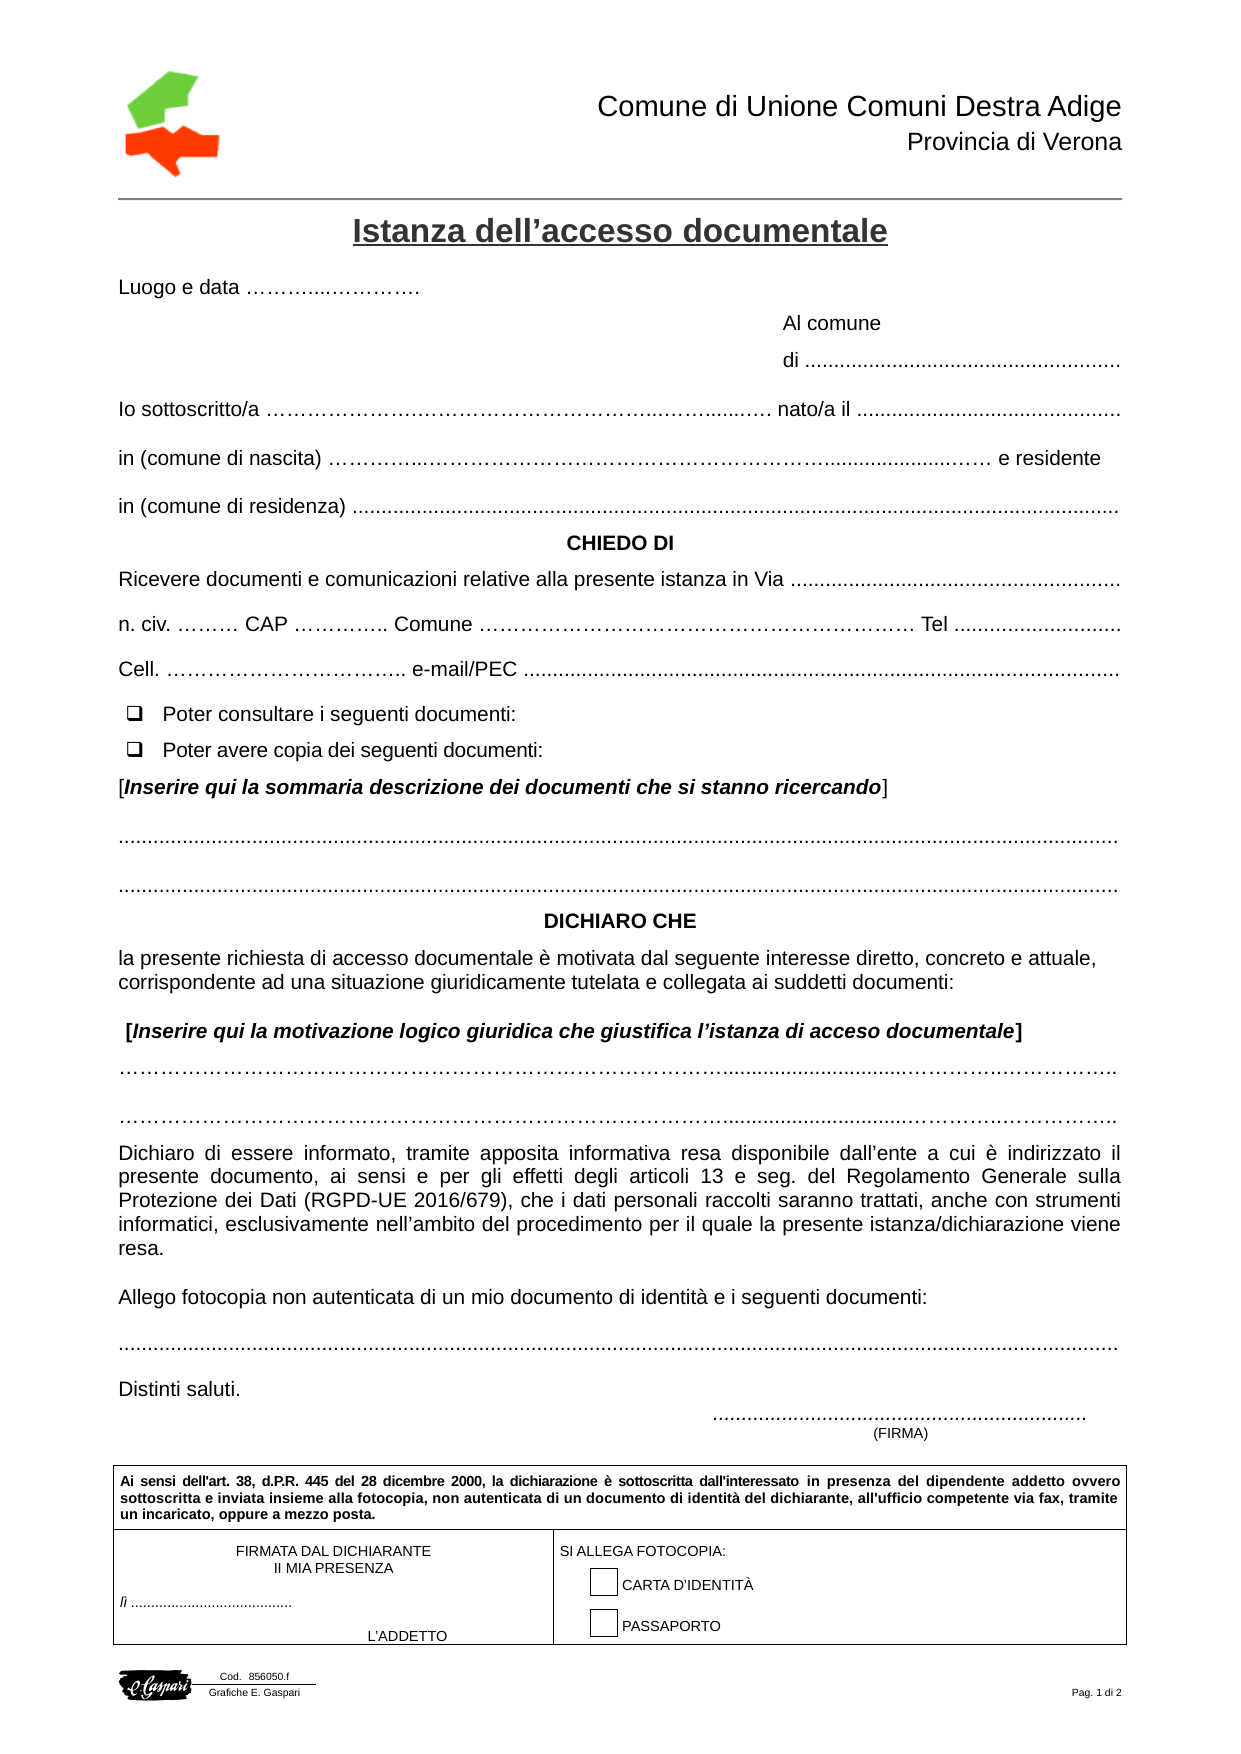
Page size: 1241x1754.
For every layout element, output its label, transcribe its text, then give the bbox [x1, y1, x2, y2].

text CHIEDO DI [118, 531, 1122, 555]
text Dichiaro di essere informato, tramite apposita informativa resa disponibile dall’ente a cui è indirizzato il presente documento, ai sensi e per gli effetti degli articoli 13 e seg. del Regolamento Generale sulla Protezione dei Dati (RGPD-UE 2016/679), che i dati personali raccolti saranno trattati, anche con strumenti informatici, esclusivamente nell’ambito del procedimento per il quale la presente istanza/dichiarazione viene resa. [118, 1140, 1122, 1260]
text Io sottoscritto/a ………………….……………………………...…….......…. nato/a il [118, 396, 1122, 420]
text Ricevere documenti e comunicazioni relative alla presente istanza in Via [118, 567, 1122, 591]
text Provincia di Verona [224, 127, 1122, 156]
list Poter consultare i seguenti documenti: [125, 702, 1122, 726]
text in (comune di nascita) …………...…………………………………………………......................…… e residente [118, 445, 1122, 469]
table_cell SI ALLEGA FOTOCOPIA: CARTA D’IDENTITÀ PASSAPORTO [554, 1530, 1126, 1644]
subtitle Istanza dell’accesso documentale [118, 211, 1122, 249]
picture [122, 58, 224, 189]
text di [783, 347, 1122, 371]
list Poter avere copia dei seguenti documenti: [125, 738, 1122, 762]
text Cell. …………………………….. e-mail/PEC [118, 657, 1122, 681]
text n. civ. ……… CAP ………….. Comune ……………………………………………………… Tel [118, 612, 1122, 636]
text ……………………………………………………………………………................................…………..…………….. [118, 1104, 1122, 1128]
table_cell FIRMATA DAL DICHIARANTE II MIA PRESENZA lì ........................................ L’ADDETTO [114, 1530, 553, 1644]
text (FIRMA) [679, 1425, 1122, 1442]
text [Inserire qui la motivazione logico giuridica che giustifica l’istanza di acceso documentale] [125, 1018, 1122, 1042]
table_header Ai sensi dell'art. 38, d.P.R. 445 del 28 dicembre 2000, la dichiarazione è sottoscritta dall'interessato in presenza del dipendente addetto ovvero sottoscritta e inviata insieme alla fotocopia, non autenticata di un documento di identità del dichiarante, all'ufficio competente via fax, tramite un incaricato, oppure a mezzo posta. [114, 1466, 1126, 1529]
text Luogo e data ………....…………. [118, 274, 1122, 298]
text in (comune di residenza) [118, 494, 1122, 518]
text DICHIARO CHE [118, 909, 1122, 933]
text Comune di Unione Comuni Destra Adige [224, 89, 1122, 122]
text Al comune [783, 311, 1122, 335]
text la presente richiesta di accesso documentale è motivata dal seguente interesse diretto, concreto e attuale, corrispondente ad una situazione giuridicamente tutelata e collegata ai suddetti documenti: [118, 946, 1122, 993]
text ……………………………………………………………………………................................…………..…………….. [118, 1055, 1122, 1079]
text [Inserire qui la sommaria descrizione dei documenti che si stanno ricercando] [118, 775, 1122, 799]
picture [118, 1669, 192, 1701]
text Distinti saluti. [118, 1377, 1122, 1401]
text Allego fotocopia non autenticata di un mio documento di identità e i seguenti documenti: [118, 1285, 1122, 1309]
text ................................................................. [679, 1401, 1122, 1425]
